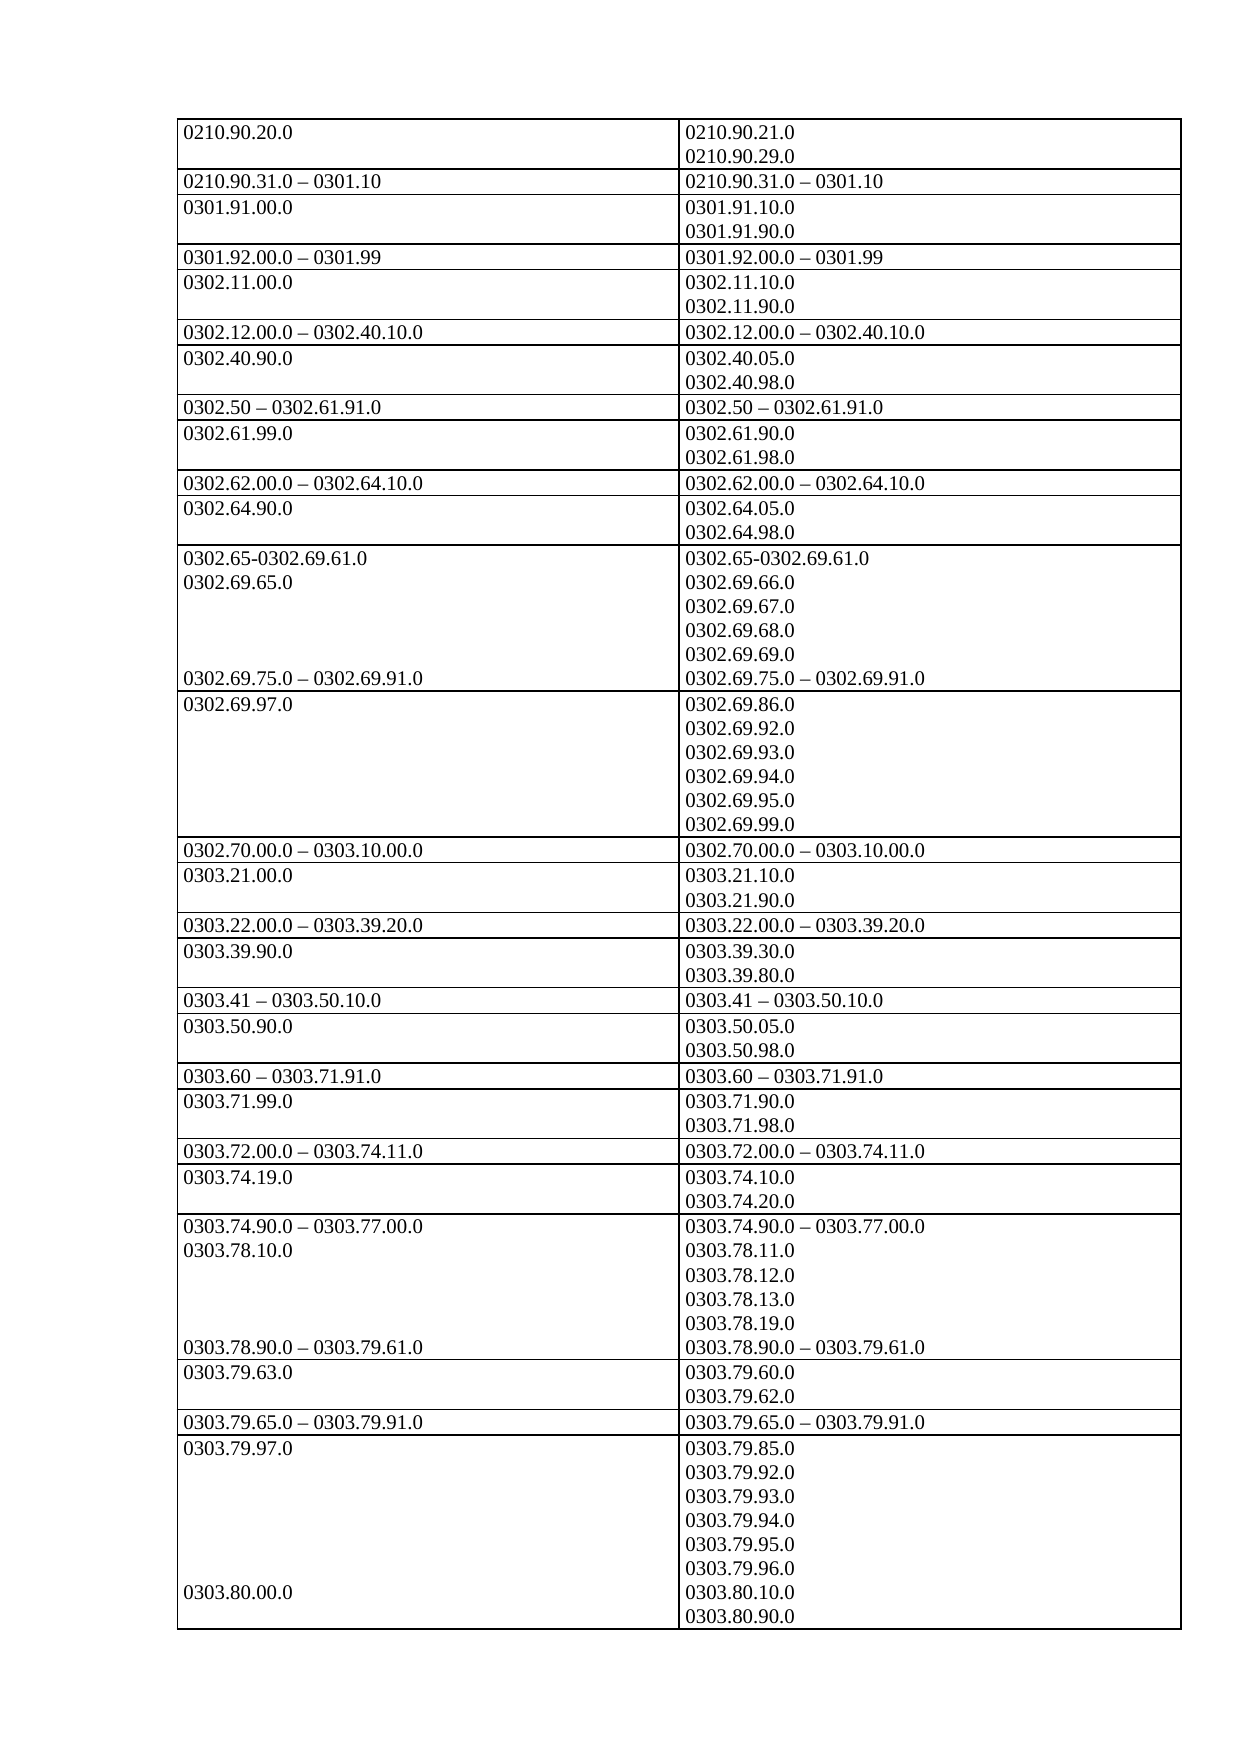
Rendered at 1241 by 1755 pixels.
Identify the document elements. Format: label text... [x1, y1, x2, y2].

table_cell 0302.65-0302.69.61.0 0302.69.66.0 0302.69.67.0 0302.69.68.0 0302.69.69.0 0302.69.75.0 – 0302.69.91.0 [680, 546, 1180, 690]
table_cell 0302.40.90.0 [178, 346, 678, 394]
table_cell 0302.64.05.0 0302.64.98.0 [680, 496, 1180, 544]
table_cell 0302.50 – 0302.61.91.0 [680, 395, 1180, 419]
table_cell 0302.61.99.0 [178, 421, 678, 469]
table_cell 0302.64.90.0 [178, 496, 678, 544]
table_cell 0303.39.30.0 0303.39.80.0 [680, 939, 1180, 987]
table_cell 0210.90.21.0 0210.90.29.0 [680, 120, 1180, 168]
table_cell 0303.22.00.0 – 0303.39.20.0 [178, 913, 678, 937]
table_cell 0303.41 – 0303.50.10.0 [178, 988, 678, 1012]
table_cell 0303.72.00.0 – 0303.74.11.0 [178, 1139, 678, 1163]
table_cell 0302.12.00.0 – 0302.40.10.0 [680, 320, 1180, 344]
table_cell 0303.21.00.0 [178, 863, 678, 912]
table_cell 0303.50.05.0 0303.50.98.0 [680, 1014, 1180, 1062]
table_cell 0302.70.00.0 – 0303.10.00.0 [680, 838, 1180, 862]
table_cell 0303.71.90.0 0303.71.98.0 [680, 1090, 1180, 1137]
table_cell 0303.72.00.0 – 0303.74.11.0 [680, 1139, 1180, 1163]
table_cell 0302.65-0302.69.61.0 0302.69.65.0 0302.69.75.0 – 0302.69.91.0 [178, 546, 678, 690]
table_cell 0303.79.65.0 – 0303.79.91.0 [178, 1410, 678, 1434]
table_cell 0303.21.10.0 0303.21.90.0 [680, 863, 1180, 912]
table_cell 0302.62.00.0 – 0302.64.10.0 [178, 471, 678, 495]
table_cell 0302.11.10.0 0302.11.90.0 [680, 270, 1180, 318]
table_cell 0302.69.86.0 0302.69.92.0 0302.69.93.0 0302.69.94.0 0302.69.95.0 0302.69.99.0 [680, 692, 1180, 836]
table_cell 0303.79.97.0 0303.80.00.0 [178, 1436, 678, 1628]
table_cell 0303.74.90.0 – 0303.77.00.0 0303.78.11.0 0303.78.12.0 0303.78.13.0 0303.78.19.0 0303.78.90.0 – 0303.79.61.0 [680, 1215, 1180, 1359]
table_cell 0302.11.00.0 [178, 270, 678, 318]
table_cell 0303.60 – 0303.71.91.0 [680, 1064, 1180, 1088]
table_cell 0301.92.00.0 – 0301.99 [178, 245, 678, 269]
table_cell 0302.69.97.0 [178, 692, 678, 836]
table_cell 0303.74.10.0 0303.74.20.0 [680, 1165, 1180, 1213]
table_cell 0302.61.90.0 0302.61.98.0 [680, 421, 1180, 469]
table_cell 0302.50 – 0302.61.91.0 [178, 395, 678, 419]
table_cell 0301.92.00.0 – 0301.99 [680, 245, 1180, 269]
table_cell 0302.40.05.0 0302.40.98.0 [680, 346, 1180, 394]
table_cell 0303.60 – 0303.71.91.0 [178, 1064, 678, 1088]
table_cell 0303.41 – 0303.50.10.0 [680, 988, 1180, 1012]
table_cell 0303.50.90.0 [178, 1014, 678, 1062]
table_cell 0301.91.10.0 0301.91.90.0 [680, 195, 1180, 243]
table_cell 0303.71.99.0 [178, 1090, 678, 1137]
table_cell 0302.12.00.0 – 0302.40.10.0 [178, 320, 678, 344]
table_cell 0210.90.20.0 [178, 120, 678, 168]
table_cell 0303.74.90.0 – 0303.77.00.0 0303.78.10.0 0303.78.90.0 – 0303.79.61.0 [178, 1215, 678, 1359]
table_cell 0303.74.19.0 [178, 1165, 678, 1213]
table_cell 0210.90.31.0 – 0301.10 [178, 170, 678, 193]
table_cell 0302.70.00.0 – 0303.10.00.0 [178, 838, 678, 862]
table_cell 0303.79.85.0 0303.79.92.0 0303.79.93.0 0303.79.94.0 0303.79.95.0 0303.79.96.0 0303.80.10.0 0303.80.90.0 [680, 1436, 1180, 1628]
table_cell 0303.79.65.0 – 0303.79.91.0 [680, 1410, 1180, 1434]
table_cell 0303.39.90.0 [178, 939, 678, 987]
table_cell 0303.79.63.0 [178, 1360, 678, 1408]
table_cell 0303.22.00.0 – 0303.39.20.0 [680, 913, 1180, 937]
table_cell 0302.62.00.0 – 0302.64.10.0 [680, 471, 1180, 495]
table_cell 0303.79.60.0 0303.79.62.0 [680, 1360, 1180, 1408]
table_cell 0210.90.31.0 – 0301.10 [680, 170, 1180, 193]
table_cell 0301.91.00.0 [178, 195, 678, 243]
